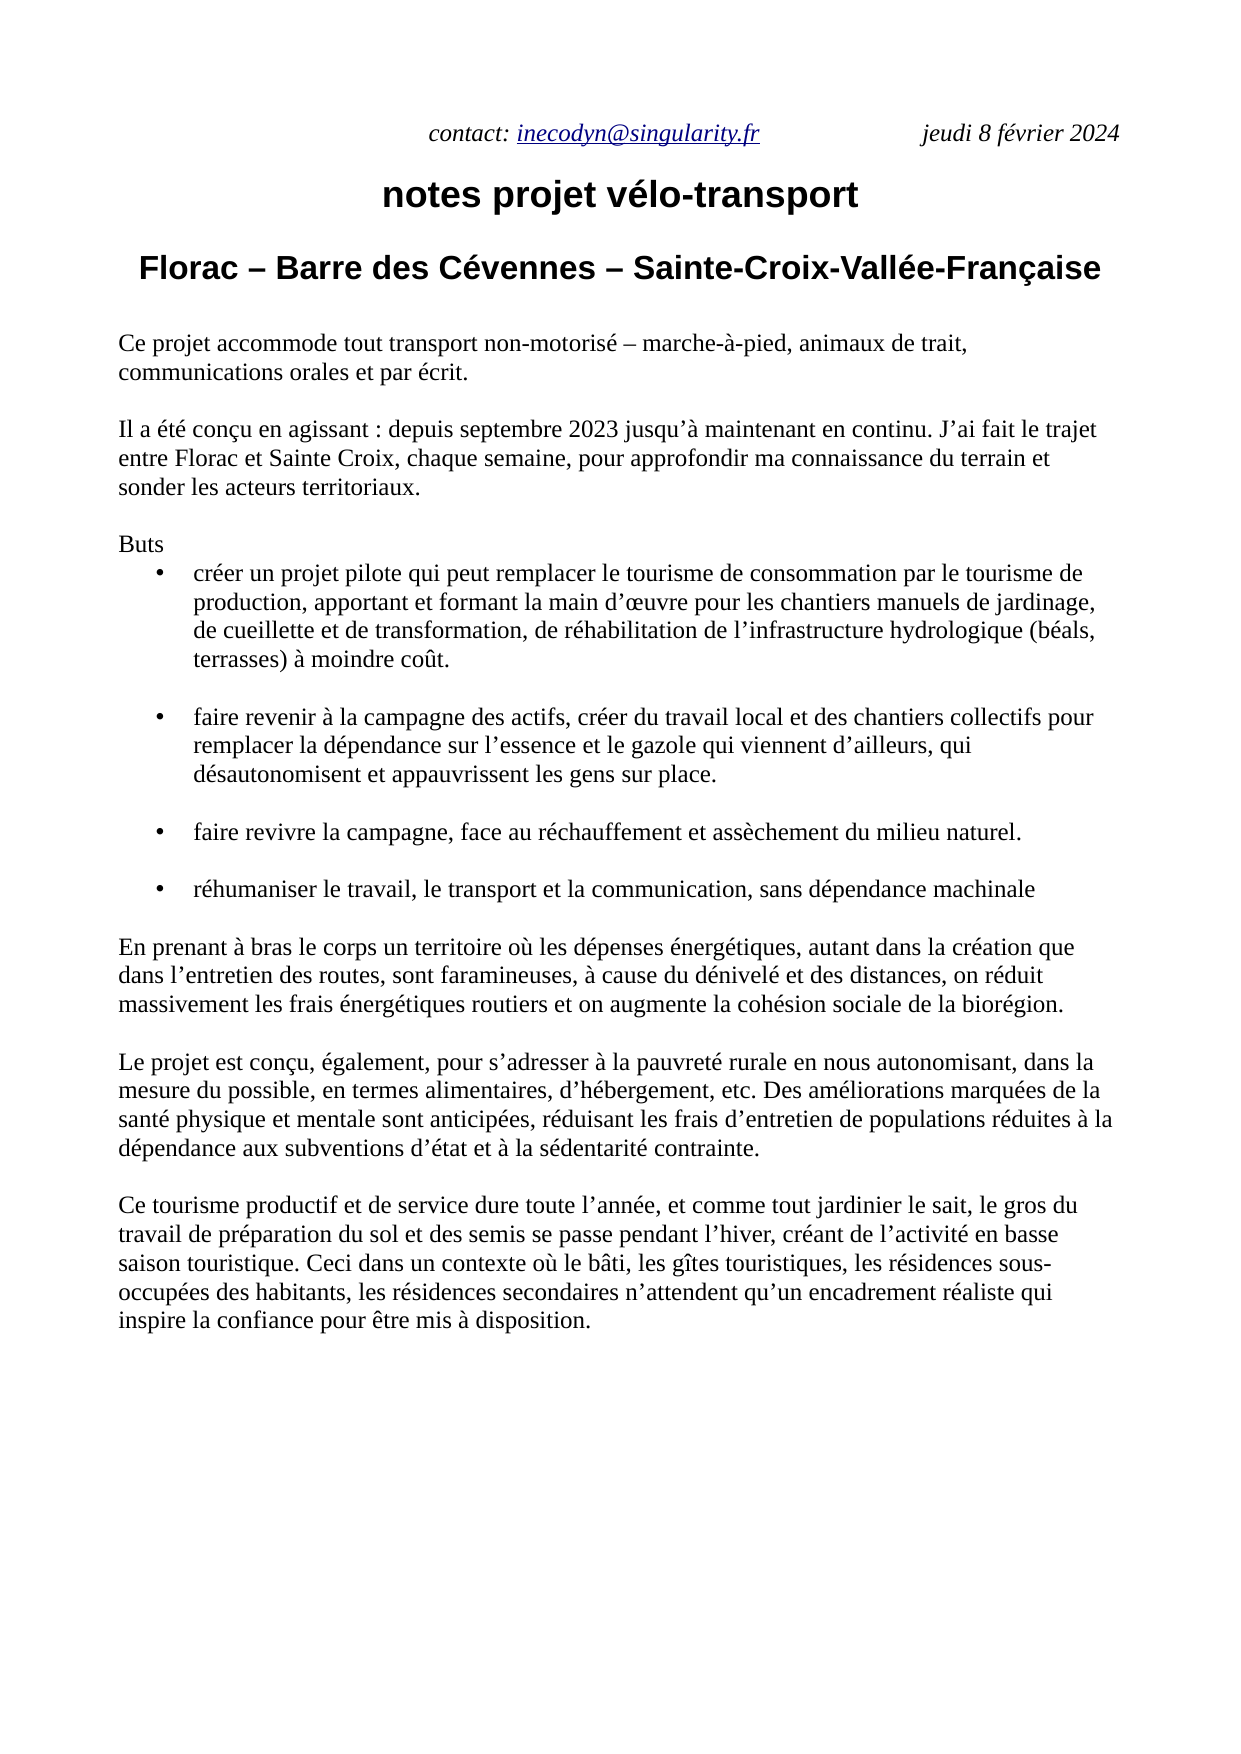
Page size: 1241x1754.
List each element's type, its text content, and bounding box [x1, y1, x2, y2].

list réhumaniser le travail, le transport et la communication, sans dépendance machinale [156, 874, 1122, 903]
list faire revenir à la campagne des actifs, créer du travail local et des chantiers collectifs pour remplacer la dépendance sur l’essence et le gazole qui viennent d’ailleurs, qui désautonomisent et appauvrissent les gens sur place. [156, 702, 1122, 788]
text Le projet est conçu, également, pour s’adresser à la pauvreté rurale en nous autonomisant, dans la mesure du possible, en termes alimentaires, d’hébergement, etc. Des améliorations marquées de la santé physique et mentale sont anticipées, réduisant les frais d’entretien de populations réduites à la dépendance aux subventions d’état et à la sédentarité contrainte. [118, 1047, 1122, 1162]
list créer un projet pilote qui peut remplacer le tourisme de consommation par le tourisme de production, apportant et formant la main d’œuvre pour les chantiers manuels de jardinage, de cueillette et de transformation, de réhabilitation de l’infrastructure hydrologique (béals, terrasses) à moindre coût. [156, 558, 1122, 673]
text En prenant à bras le corps un territoire où les dépenses énergétiques, autant dans la création que dans l’entretien des routes, sont faramineuses, à cause du dénivelé et des distances, on réduit massivement les frais énergétiques routiers et on augmente la cohésion sociale de la biorégion. [118, 932, 1122, 1018]
subtitle notes projet vélo-transport [118, 172, 1122, 215]
text Buts [118, 529, 1122, 558]
text contact: inecodyn@singularity.fr jeudi 8 février 2024 [118, 118, 1122, 147]
list faire revivre la campagne, face au réchauffement et assèchement du milieu naturel. [156, 817, 1122, 846]
subtitle Florac – Barre des Cévennes – Sainte-Croix-Vallée-Française [118, 248, 1122, 287]
text Ce tourisme productif et de service dure toute l’année, et comme tout jardinier le sait, le gros du travail de préparation du sol et des semis se passe pendant l’hiver, créant de l’activité en basse saison touristique. Ceci dans un contexte où le bâti, les gîtes touristiques, les résidences sous-occupées des habitants, les résidences secondaires n’attendent qu’un encadrement réaliste qui inspire la confiance pour être mis à disposition. [118, 1191, 1122, 1334]
text Il a été conçu en agissant : depuis septembre 2023 jusqu’à maintenant en continu. J’ai fait le trajet entre Florac et Sainte Croix, chaque semaine, pour approfondir ma connaissance du terrain et sonder les acteurs territoriaux. [118, 414, 1122, 501]
text Ce projet accommode tout transport non-motorisé – marche-à-pied, animaux de trait, communications orales et par écrit. [118, 328, 1122, 386]
